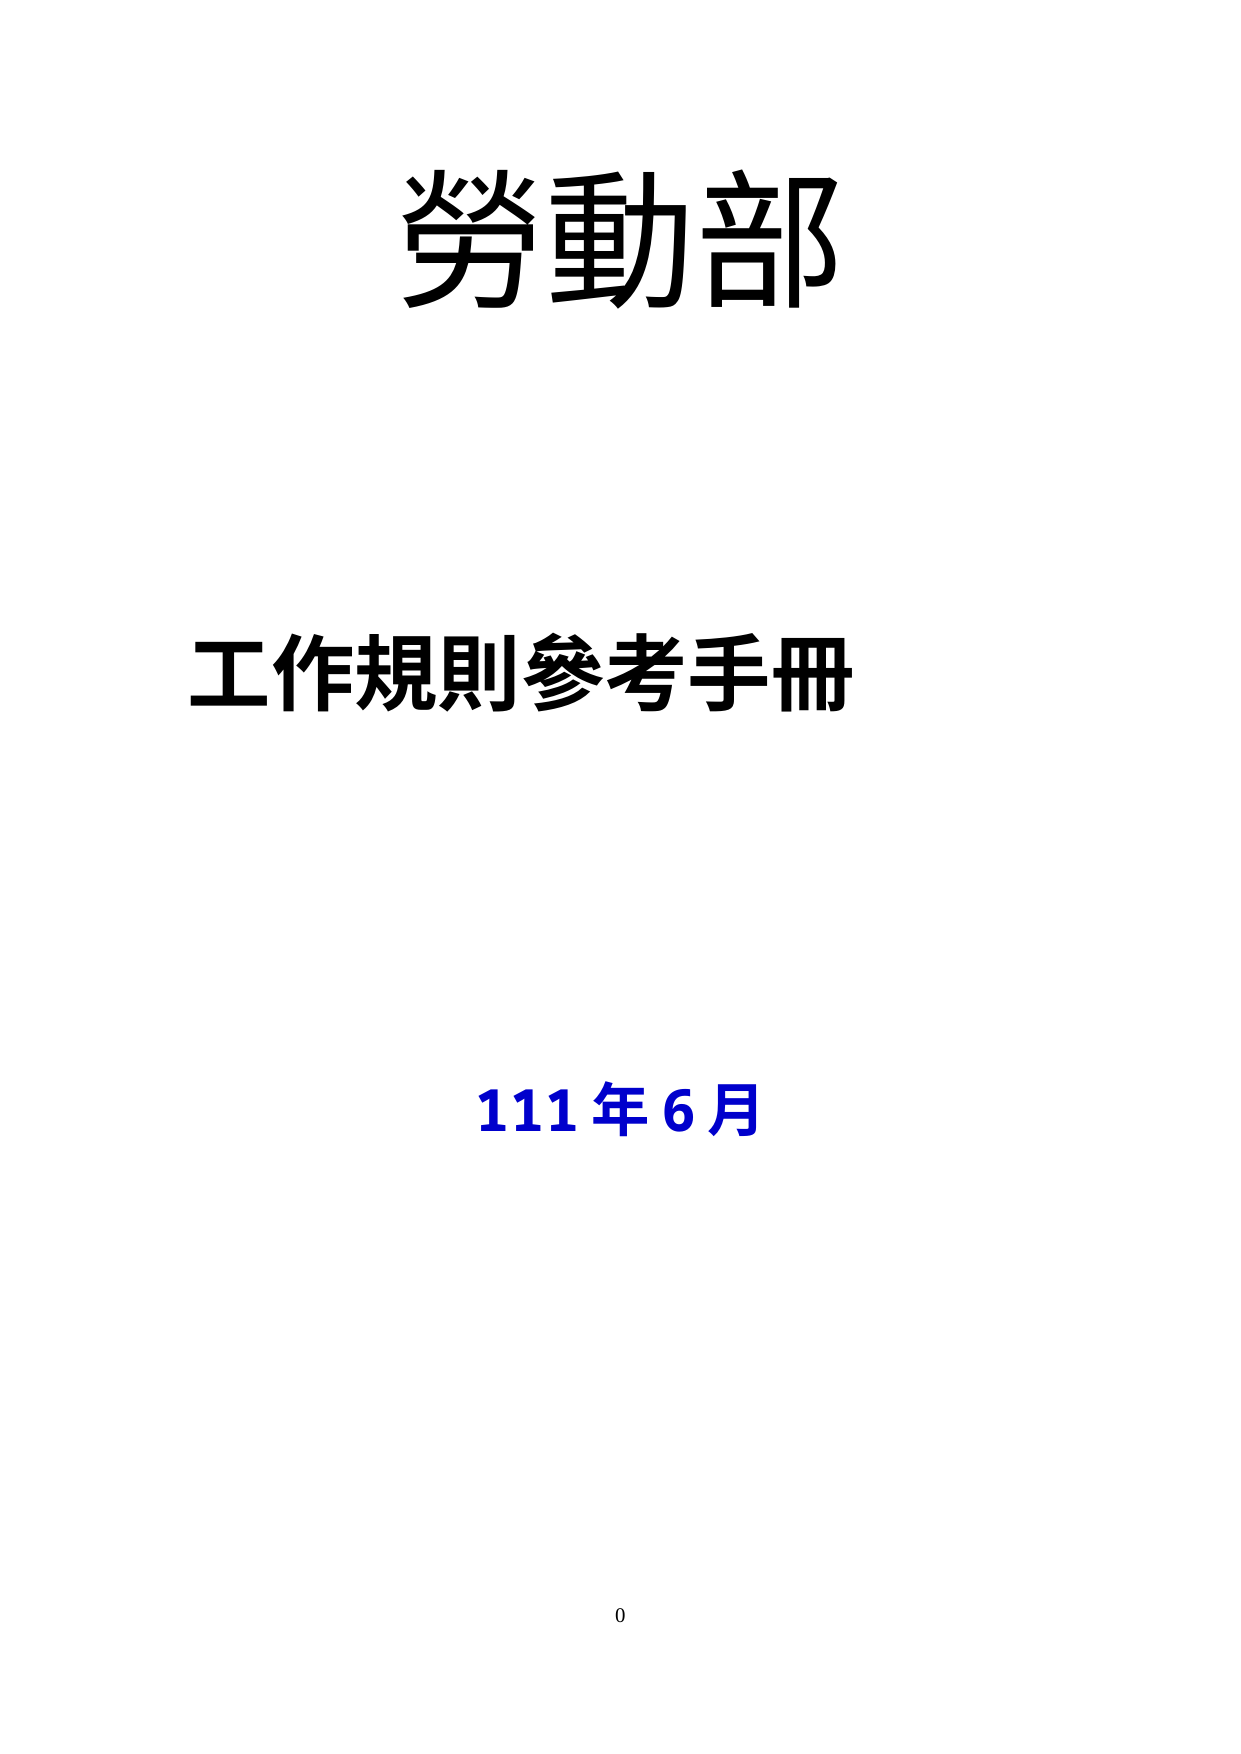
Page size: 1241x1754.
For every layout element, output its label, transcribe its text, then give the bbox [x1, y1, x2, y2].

text 工作規則參考手冊 [187, 596, 1053, 721]
text 111年6月 [187, 1033, 1053, 1158]
text 勞動部 [187, 96, 1053, 346]
